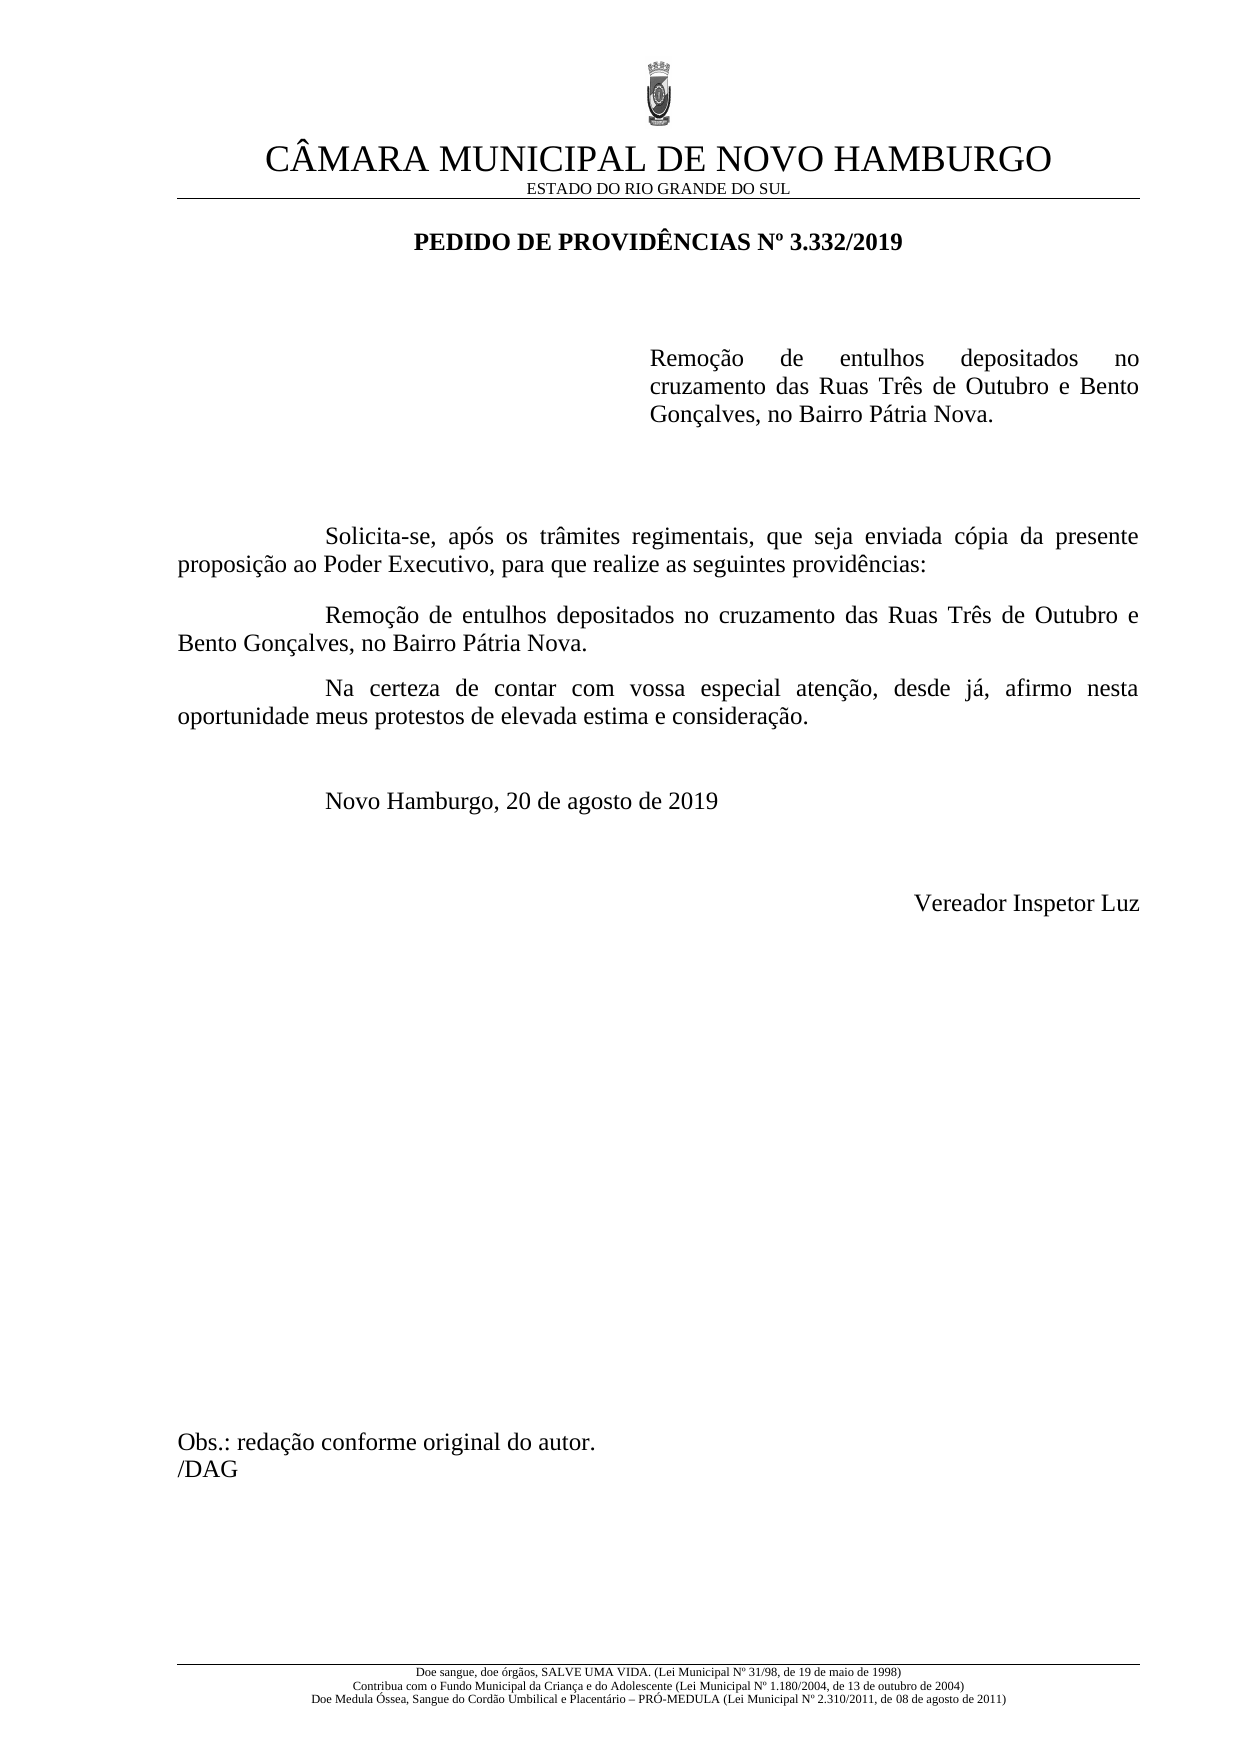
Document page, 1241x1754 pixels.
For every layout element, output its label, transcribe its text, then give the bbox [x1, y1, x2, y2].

text Remoção de entulhos depositados no cruzamento das Ruas Três de Outubro e Bento Gonçalves, no Bairro Pátria Nova. [177, 601, 1140, 657]
text /DAG [177, 1455, 1140, 1483]
text Remoção de entulhos depositados no cruzamento das Ruas Três de Outubro e Bento Gonçalves, no Bairro Pátria Nova. [649, 344, 1140, 428]
text PEDIDO DE PROVIDÊNCIAS Nº 3.332/2019 [177, 228, 1140, 256]
text Obs.: redação conforme original do autor. [177, 1428, 1140, 1455]
text Vereador Inspetor Luz [177, 889, 1140, 917]
text Novo Hamburgo, 20 de agosto de 2019 [177, 787, 1140, 815]
text Na certeza de contar com vossa especial atenção, desde já, afirmo nesta oportunidade meus protestos de elevada estima e consideração. [177, 674, 1140, 730]
text Solicita-se, após os trâmites regimentais, que seja enviada cópia da presente proposição ao Poder Executivo, para que realize as seguintes providências: [177, 522, 1140, 578]
